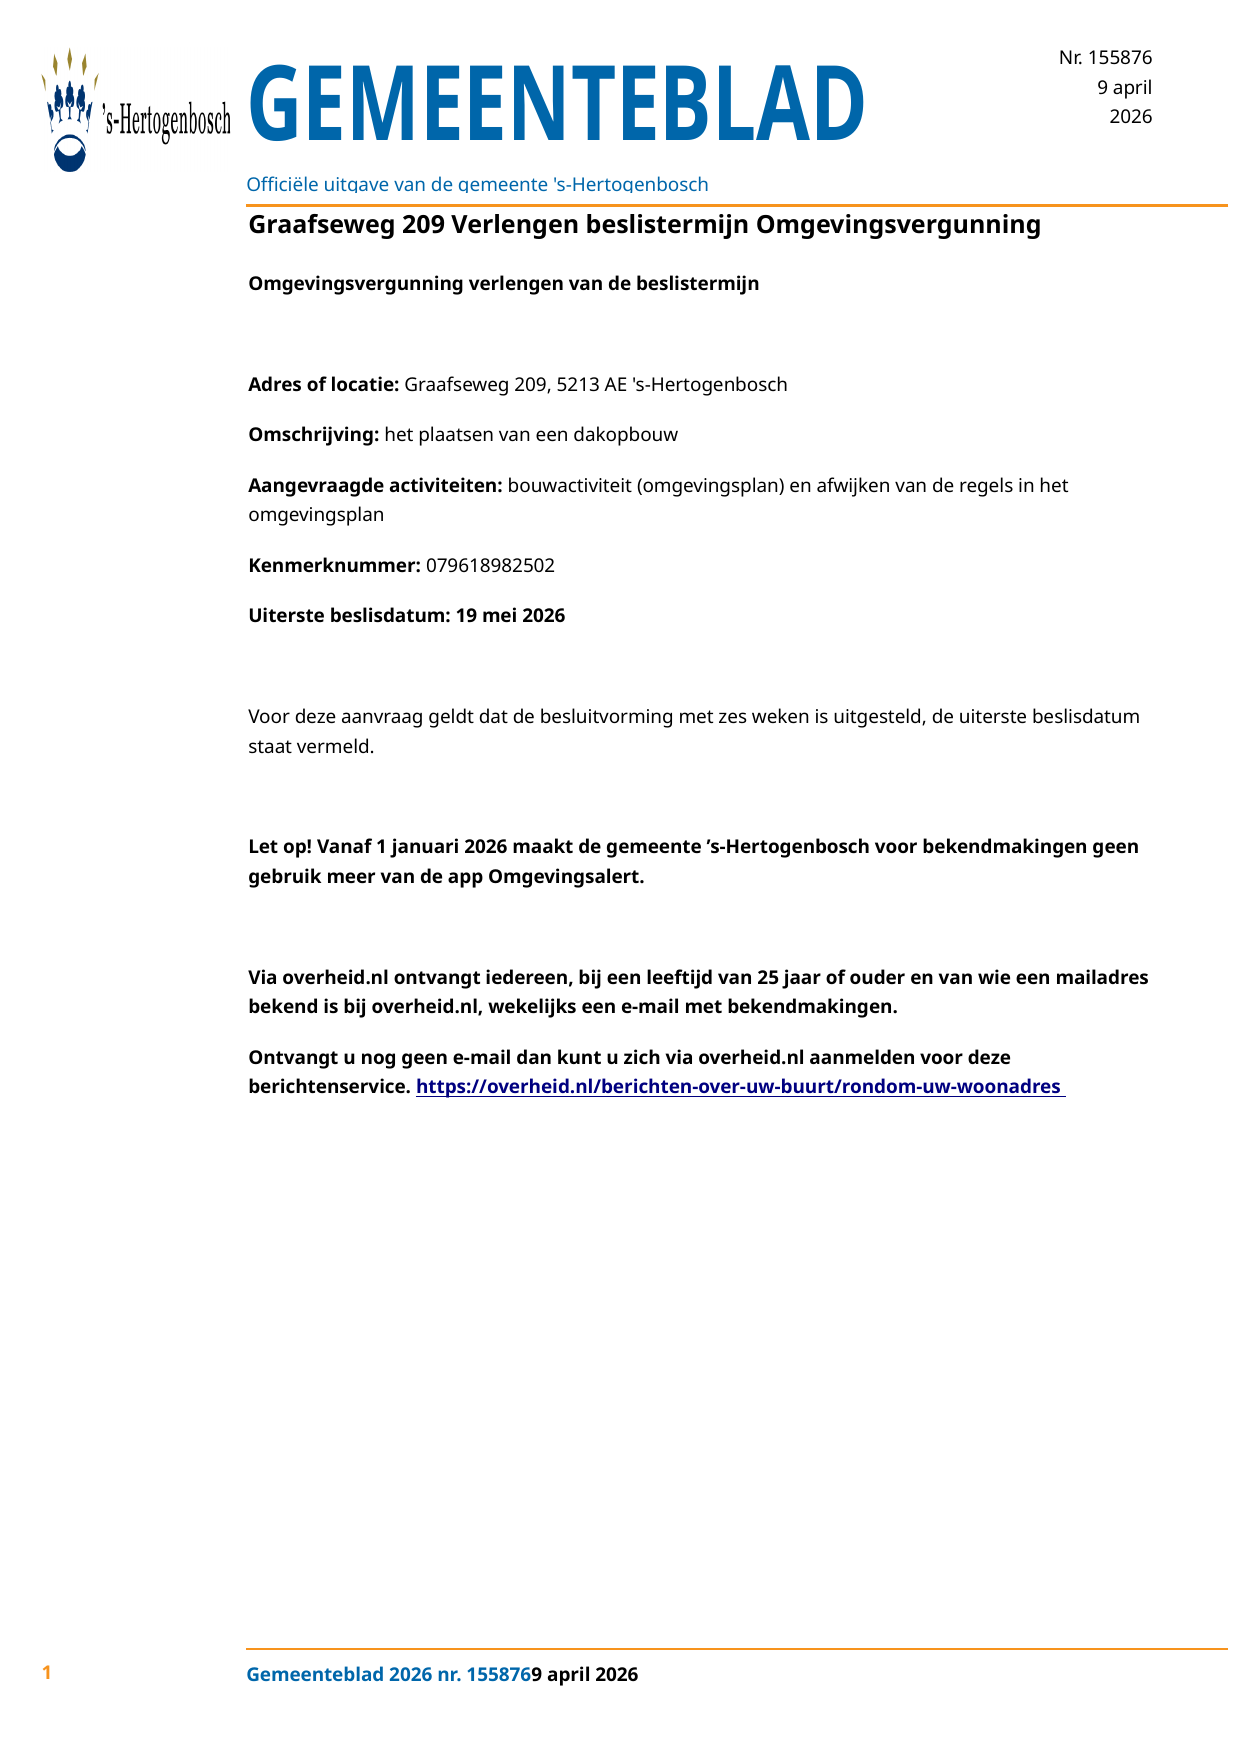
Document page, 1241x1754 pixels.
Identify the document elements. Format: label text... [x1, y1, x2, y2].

text Aangevraagde activiteiten: bouwactiviteit (omgevingsplan) en afwijken van de regels in het omgevingsplan [248, 472, 1152, 527]
text Voor deze aanvraag geldt dat de besluitvorming met zes weken is uitgesteld, de uiterste beslisdatum staat vermeld. [248, 703, 1152, 758]
picture [41, 47, 231, 172]
text Ontvangt u nog geen e-mail dan kunt u zich via overheid.nl aanmelden voor deze berichtenservice. https://overheid.nl/berichten-over-uw-buurt/rondom-uw-woonadres [248, 1044, 1152, 1099]
text Via overheid.nl ontvangt iedereen, bij een leeftijd van 25 jaar of ouder en van wie een mailadres bekend is bij overheid.nl, wekelijks een e-mail met bekendmakingen. [248, 964, 1152, 1019]
text Let op! Vanaf 1 januari 2026 maakt de gemeente ’s-Hertogenbosch voor bekendmakingen geen gebruik meer van de app Omgevingsalert. [248, 834, 1152, 889]
text Kenmerknummer: 079618982502 [248, 552, 1152, 578]
text Adres of locatie: Graafseweg 209, 5213 AE 's-Hertogenbosch [248, 371, 1152, 397]
text Graafseweg 209 Verlengen beslistermijn Omgevingsvergunning [248, 207, 1152, 241]
text Omgevingsvergunning verlengen van de beslistermijn [248, 270, 1152, 296]
text Uiterste beslisdatum: 19 mei 2026 [248, 602, 1152, 628]
text Omschrijving: het plaatsen van een dakopbouw [248, 422, 1152, 447]
